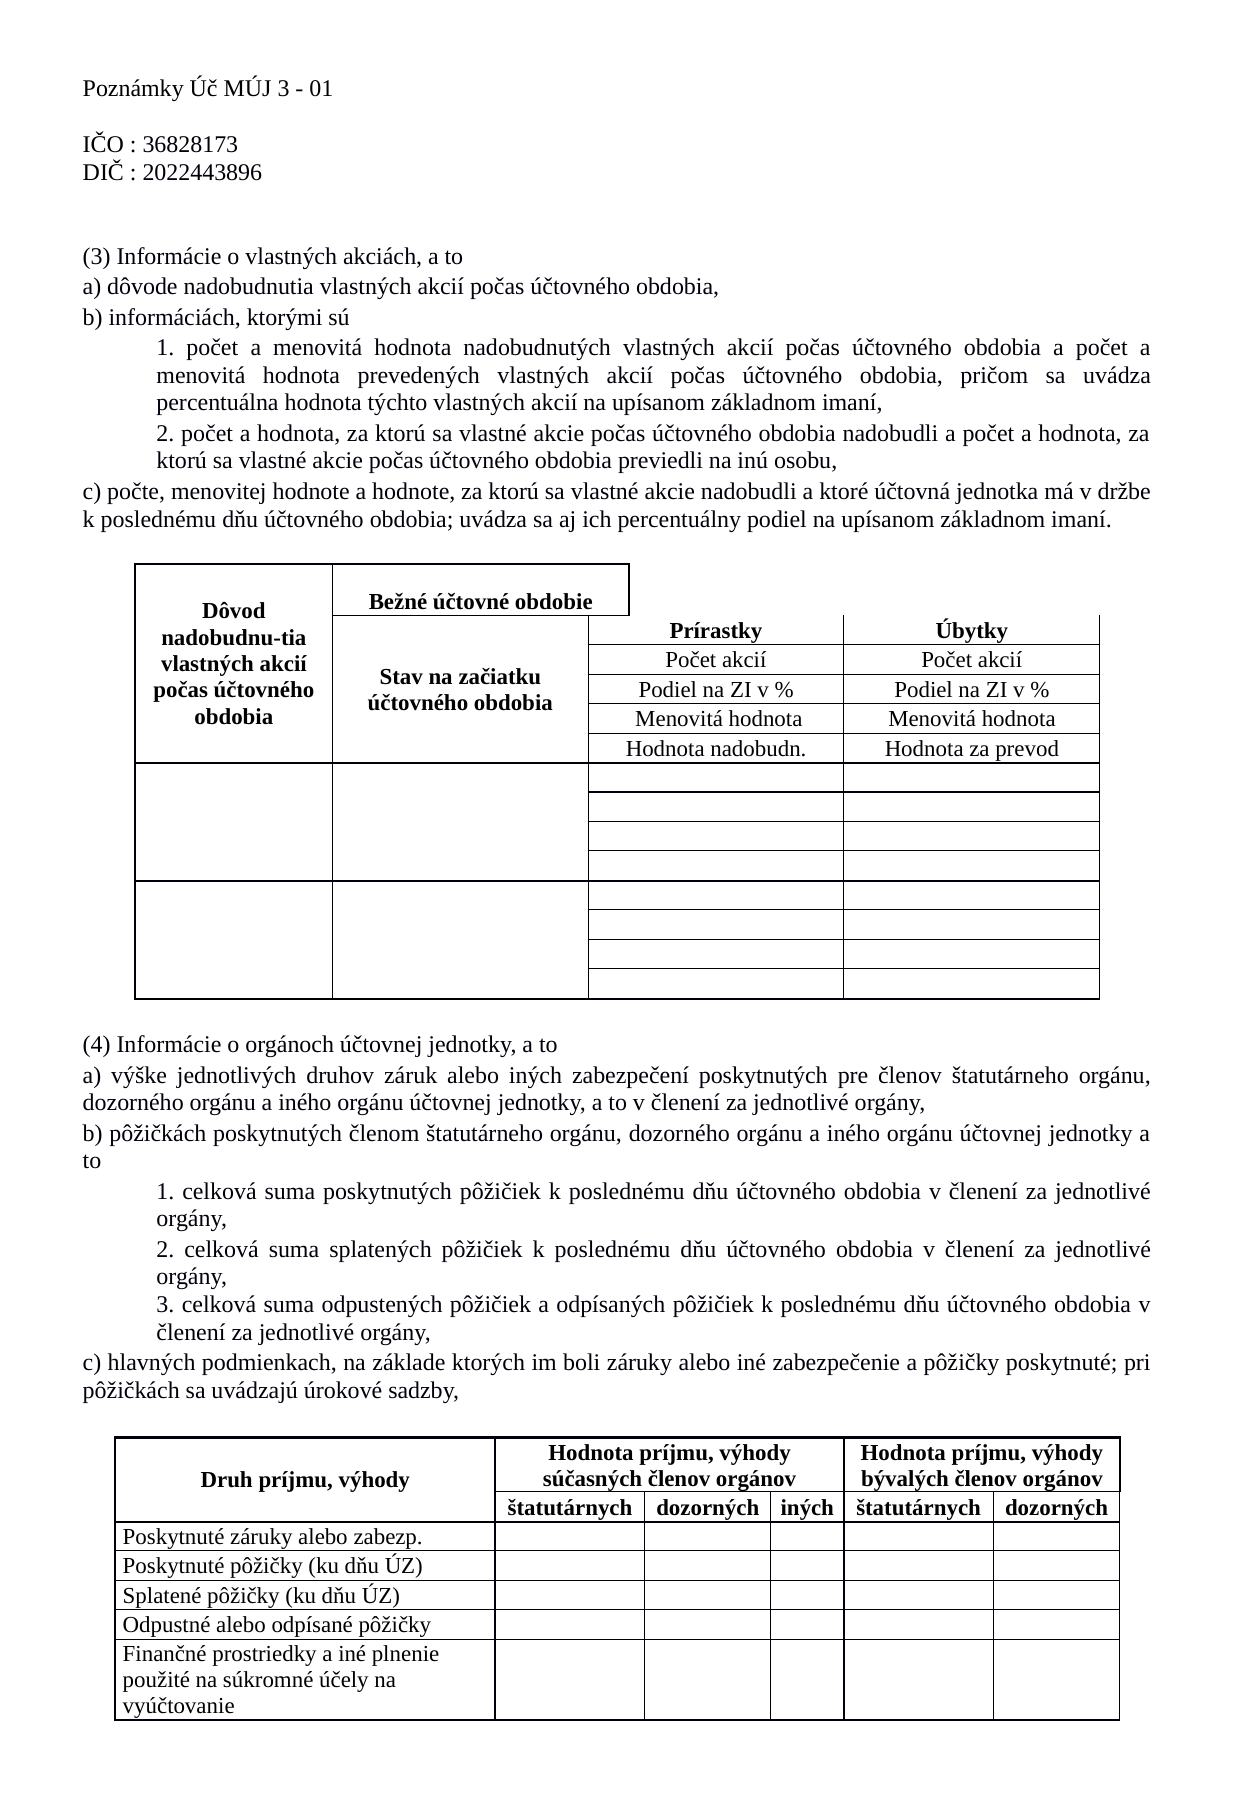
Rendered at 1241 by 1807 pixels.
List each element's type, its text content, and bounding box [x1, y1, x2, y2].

table_cell Počet akcií [844, 645, 1099, 673]
text b) informáciách, ktorými sú [82, 303, 1152, 330]
table_cell [645, 1640, 770, 1719]
table_cell [844, 793, 1099, 821]
table_header Hodnota príjmu, výhody súčasných členov orgánov [496, 1439, 843, 1491]
table_cell [771, 1581, 843, 1609]
text c) počte, menovitej hodnote a hodnote, za ktorú sa vlastné akcie nadobudli a ktoré účtovná jednotka má v držbe k poslednému dňu účtovného obdobia; uvádza sa aj ich percentuálny podiel na upísanom základnom imaní. [82, 477, 1152, 532]
table_cell [589, 764, 843, 791]
table_cell [333, 882, 588, 998]
table_cell [333, 764, 588, 880]
text 2. počet a hodnota, za ktorú sa vlastné akcie počas účtovného obdobia nadobudli a počet a hodnota, za ktorú sa vlastné akcie počas účtovného obdobia previedli na inú osobu, [156, 419, 1152, 474]
text a) dôvode nadobudnutia vlastných akcií počas účtovného obdobia, [82, 272, 1152, 300]
table_cell Prírastky [589, 615, 843, 644]
table_cell iných [771, 1492, 843, 1521]
text 1. počet a menovitá hodnota nadobudnutých vlastných akcií počas účtovného obdobia a počet a menovitá hodnota prevedených vlastných akcií počas účtovného obdobia, pričom sa uvádza percentuálna hodnota týchto vlastných akcií na upísanom základnom imaní, [156, 333, 1152, 416]
table_cell [994, 1640, 1119, 1719]
table_cell [136, 882, 332, 998]
table_cell Počet akcií [589, 645, 843, 673]
table_cell [496, 1640, 644, 1719]
table_cell [771, 1551, 843, 1580]
table_cell Podiel na ZI v % [589, 675, 843, 703]
text 3. celková suma odpustených pôžičiek a odpísaných pôžičiek k poslednému dňu účtovného obdobia v členení za jednotlivé orgány, [156, 1290, 1152, 1345]
table_header Bežné účtovné obdobie [333, 565, 628, 614]
table_cell [994, 1523, 1119, 1550]
table_cell [844, 910, 1099, 939]
table_cell [844, 764, 1099, 791]
table_cell štatutárnych [845, 1492, 993, 1521]
text a) výške jednotlivých druhov záruk alebo iných zabezpečení poskytnutých pre členov štatutárneho orgánu, dozorného orgánu a iného orgánu účtovnej jednotky, a to v členení za jednotlivé orgány, [82, 1061, 1152, 1116]
table_cell [844, 969, 1099, 998]
table_cell [844, 851, 1099, 880]
table_cell [994, 1581, 1119, 1609]
table_header [630, 563, 1100, 614]
text c) hlavných podmienkach, na základe ktorých im boli záruky alebo iné zabezpečenie a pôžičky poskytnuté; pri pôžičkách sa uvádzajú úrokové sadzby, [82, 1348, 1152, 1403]
table_cell Úbytky [844, 615, 1099, 644]
table_cell [771, 1640, 843, 1719]
table_cell [645, 1581, 770, 1609]
table_cell [845, 1551, 993, 1580]
table_cell [496, 1551, 644, 1580]
text 1. celková suma poskytnutých pôžičiek k poslednému dňu účtovného obdobia v členení za jednotlivé orgány, [156, 1177, 1152, 1232]
table_cell dozorných [645, 1492, 770, 1521]
table_cell [589, 969, 843, 998]
table_cell [136, 764, 332, 880]
table_cell Poskytnuté pôžičky (ku dňu ÚZ) [116, 1551, 494, 1580]
table_cell Podiel na ZI v % [844, 675, 1099, 703]
table_cell Hodnota za prevod [844, 734, 1099, 762]
table_cell Menovitá hodnota [589, 704, 843, 732]
table_cell [645, 1551, 770, 1580]
table_cell [845, 1610, 993, 1639]
table_cell Hodnota nadobudn. [589, 734, 843, 762]
table_cell [589, 940, 843, 968]
table_cell [645, 1523, 770, 1550]
table_cell [844, 940, 1099, 968]
table_cell Odpustné alebo odpísané pôžičky [116, 1610, 494, 1639]
table_header Dôvod nadobudnu-tia vlastných akcií počas účtovného obdobia [136, 565, 332, 762]
table_cell [589, 882, 843, 909]
table_cell [994, 1551, 1119, 1580]
table_cell Poskytnuté záruky alebo zabezp. [116, 1523, 494, 1550]
table_header Hodnota príjmu, výhody bývalých členov orgánov [845, 1439, 1119, 1491]
table_cell [589, 822, 843, 850]
table_cell Splatené pôžičky (ku dňu ÚZ) [116, 1581, 494, 1609]
table_cell [771, 1523, 843, 1550]
table_cell Finančné prostriedky a iné plnenie použité na súkromné účely na vyúčtovanie [116, 1640, 494, 1719]
table_cell [845, 1581, 993, 1609]
table_cell [994, 1610, 1119, 1639]
text 2. celková suma splatených pôžičiek k poslednému dňu účtovného obdobia v členení za jednotlivé orgány, [156, 1235, 1152, 1290]
text b) pôžičkách poskytnutých členom štatutárneho orgánu, dozorného orgánu a iného orgánu účtovnej jednotky a to [82, 1119, 1152, 1174]
table_cell [844, 882, 1099, 909]
table_cell [845, 1523, 993, 1550]
table_cell [589, 910, 843, 939]
text (4) Informácie o orgánoch účtovnej jednotky, a to [82, 1030, 1152, 1058]
table_cell [845, 1640, 993, 1719]
table_cell [645, 1610, 770, 1639]
text (3) Informácie o vlastných akciách, a to [82, 242, 1152, 269]
table_cell [844, 822, 1099, 850]
table_cell [589, 851, 843, 880]
table_cell [496, 1523, 644, 1550]
table_cell [771, 1610, 843, 1639]
table_cell [589, 793, 843, 821]
table_cell dozorných [994, 1492, 1119, 1521]
table_cell Menovitá hodnota [844, 704, 1099, 732]
table_cell [496, 1581, 644, 1609]
table_cell Stav na začiatku účtovného obdobia [333, 616, 588, 762]
table_header Druh príjmu, výhody [116, 1439, 494, 1521]
table_cell štatutárnych [496, 1492, 644, 1521]
table_cell [496, 1610, 644, 1639]
